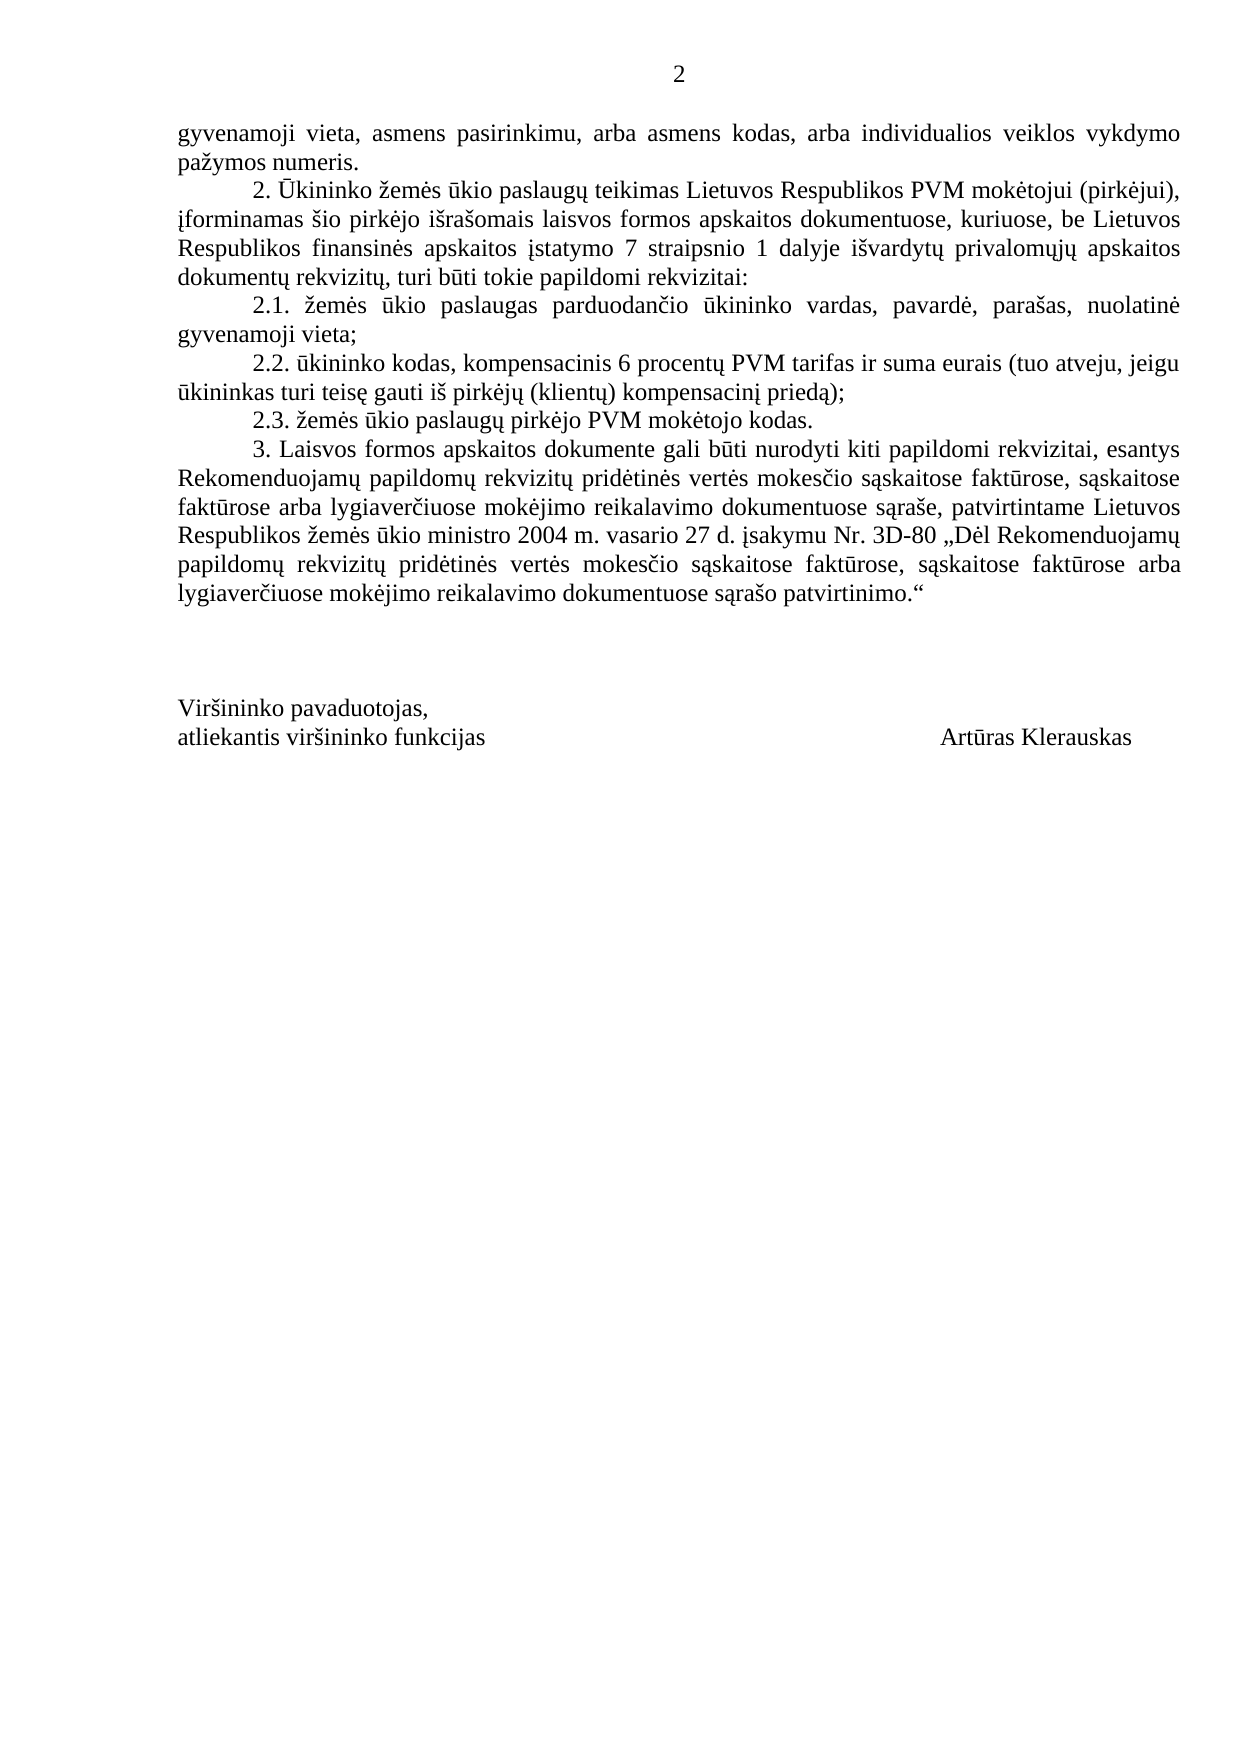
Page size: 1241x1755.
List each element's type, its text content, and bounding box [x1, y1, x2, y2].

text 2.3. žemės ūkio paslaugų pirkėjo PVM mokėtojo kodas. [177, 406, 1181, 434]
text Viršininko pavaduotojas, [177, 693, 1181, 722]
text 2.2. ūkininko kodas, kompensacinis 6 procentų PVM tarifas ir suma eurais (tuo atveju, jeigu ūkininkas turi teisę gauti iš pirkėjų (klientų) kompensacinį priedą); [177, 348, 1181, 406]
text 2. Ūkininko žemės ūkio paslaugų teikimas Lietuvos Respublikos PVM mokėtojui (pirkėjui), įforminamas šio pirkėjo išrašomais laisvos formos apskaitos dokumentuose, kuriuose, be Lietuvos Respublikos finansinės apskaitos įstatymo 7 straipsnio 1 dalyje išvardytų privalomųjų apskaitos dokumentų rekvizitų, turi būti tokie papildomi rekvizitai: [177, 176, 1181, 291]
text gyvenamoji vieta, asmens pasirinkimu, arba asmens kodas, arba individualios veiklos vykdymo pažymos numeris. [177, 118, 1181, 176]
text 2.1. žemės ūkio paslaugas parduodančio ūkininko vardas, pavardė, parašas, nuolatinė gyvenamoji vieta; [177, 291, 1181, 348]
text atliekantis viršininko funkcijas Artūras Klerauskas [177, 722, 1181, 751]
text 3. Laisvos formos apskaitos dokumente gali būti nurodyti kiti papildomi rekvizitai, esantys Rekomenduojamų papildomų rekvizitų pridėtinės vertės mokesčio sąskaitose faktūrose, sąskaitose faktūrose arba lygiaverčiuose mokėjimo reikalavimo dokumentuose sąraše, patvirtintame Lietuvos Respublikos žemės ūkio ministro 2004 m. vasario 27 d. įsakymu Nr. 3D-80 „Dėl Rekomenduojamų papildomų rekvizitų pridėtinės vertės mokesčio sąskaitose faktūrose, sąskaitose faktūrose arba lygiaverčiuose mokėjimo reikalavimo dokumentuose sąrašo patvirtinimo.“ [177, 434, 1181, 607]
